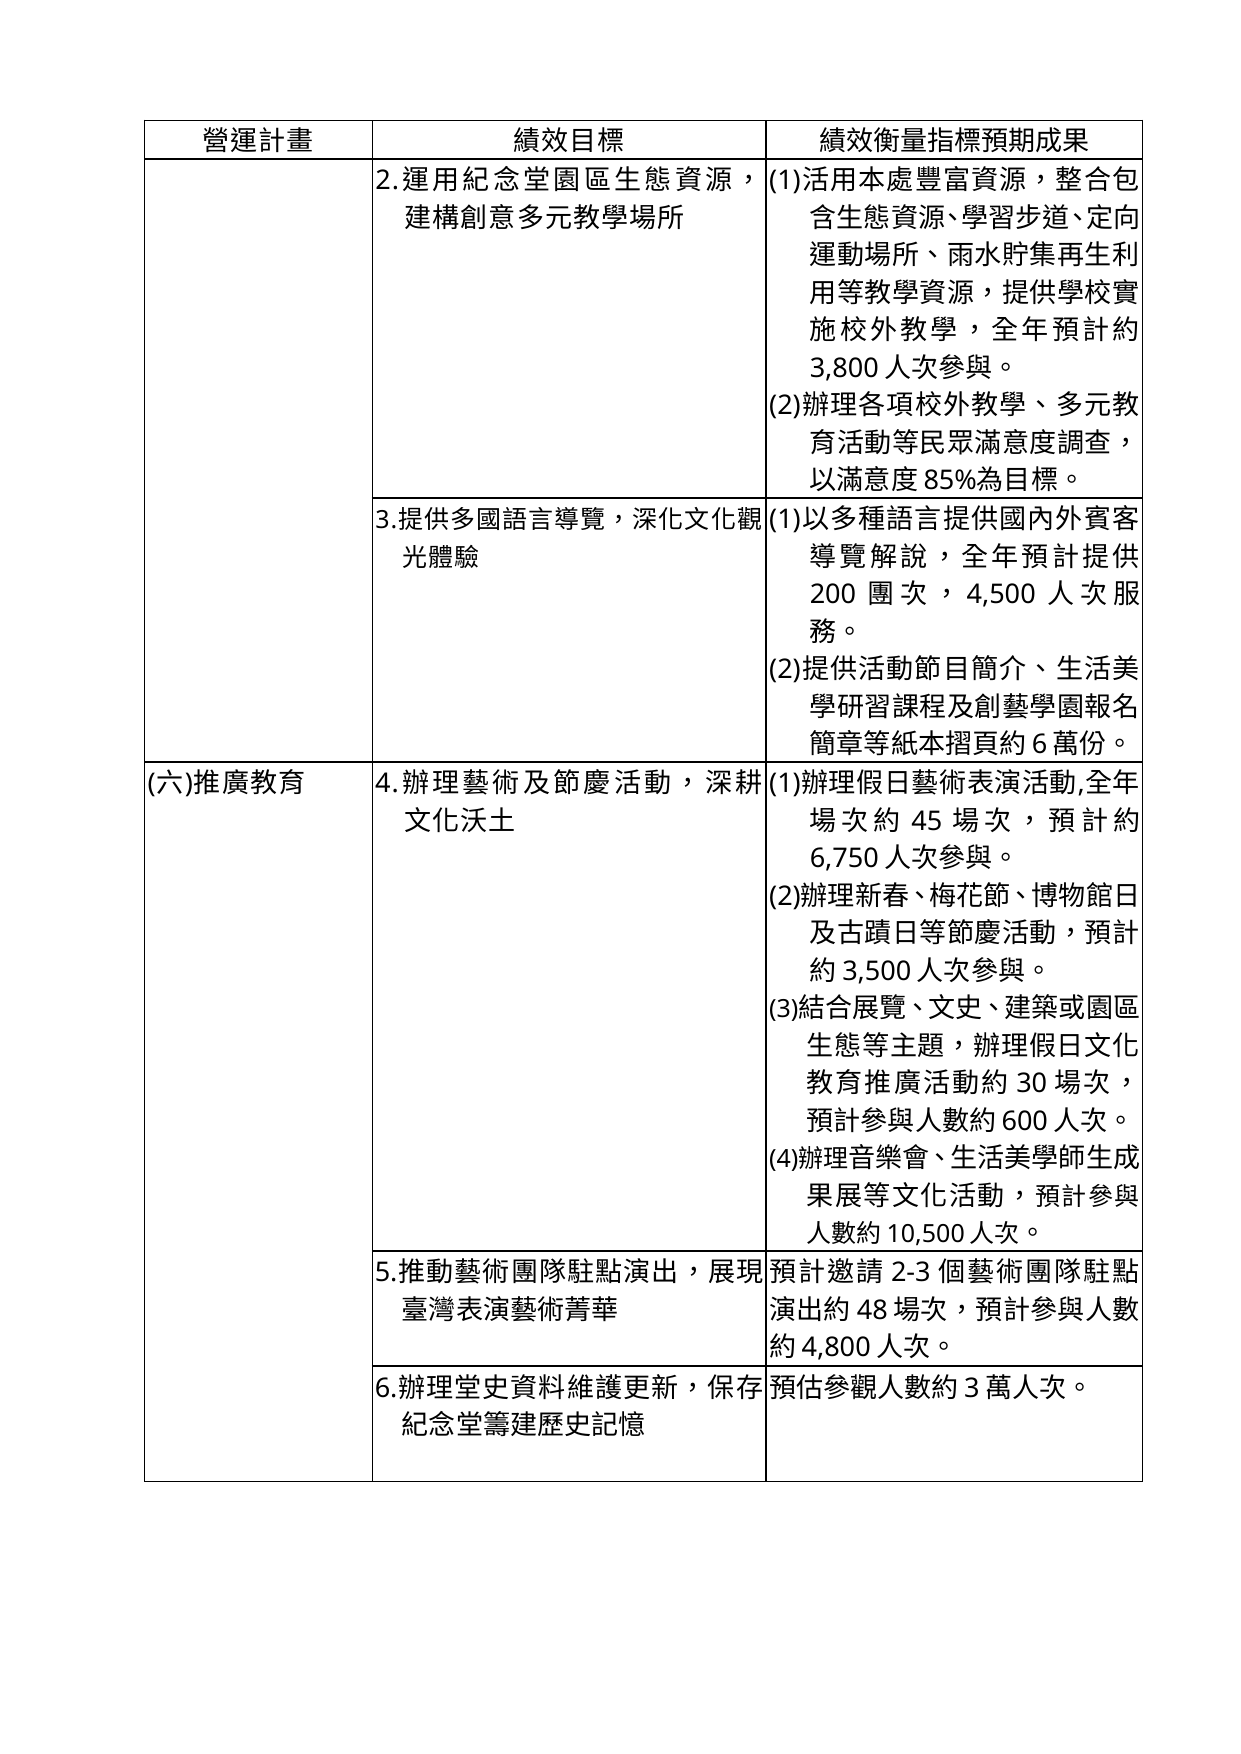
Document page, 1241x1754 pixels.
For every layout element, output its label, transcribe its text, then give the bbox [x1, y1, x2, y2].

table_cell 6.辦理堂史資料維護更新，保存紀念堂籌建歷史記憶 [373, 1367, 765, 1481]
table_header 績效目標 [373, 121, 765, 158]
table_cell 2.運用紀念堂園區生態資源，建構創意多元教學場所 [373, 160, 765, 497]
table_cell (1)辦理假日藝術表演活動,全年場次約45場次，預計約6,750人次參與。 (2)辦理新春、梅花節、博物館日及古蹟日等節慶活動，預計約3,500人次參與。 (3)結合展覽、文史、建築或園區生態等主題，辦理假日文化教育推廣活動約30場次，預計參與人數約600人次。 (4)辦理音樂會、生活美學師生成果展等文化活動，預計參與人數約10,500人次。 [767, 763, 1142, 1250]
table_cell [145, 160, 372, 761]
table_header 績效衡量指標預期成果 [767, 121, 1142, 158]
table_cell (六)推廣教育 [145, 763, 372, 1481]
table_cell 預計邀請2-3個藝術團隊駐點演出約48場次，預計參與人數約4,800人次。 [767, 1252, 1142, 1365]
table_cell 4.辦理藝術及節慶活動，深耕文化沃土 [373, 763, 765, 1250]
table_cell 預估參觀人數約3萬人次。 [767, 1367, 1142, 1481]
table_cell (1)以多種語言提供國內外賓客導覽解說，全年預計提供200團次，4,500人次服務。 (2)提供活動節目簡介、生活美學研習課程及創藝學園報名簡章等紙本摺頁約6萬份。 [767, 499, 1142, 761]
table_cell 5.推動藝術團隊駐點演出，展現臺灣表演藝術菁華 [373, 1252, 765, 1365]
table_cell 3.提供多國語言導覽，深化文化觀光體驗 [373, 499, 765, 761]
table_header 營運計畫 [145, 121, 372, 158]
table_cell (1)活用本處豐富資源，整合包含生態資源、學習步道、定向運動場所、雨水貯集再生利用等教學資源，提供學校實施校外教學，全年預計約3,800人次參與。 (2)辦理各項校外教學、多元教育活動等民眾滿意度調查，以滿意度85%為目標。 [767, 160, 1142, 497]
